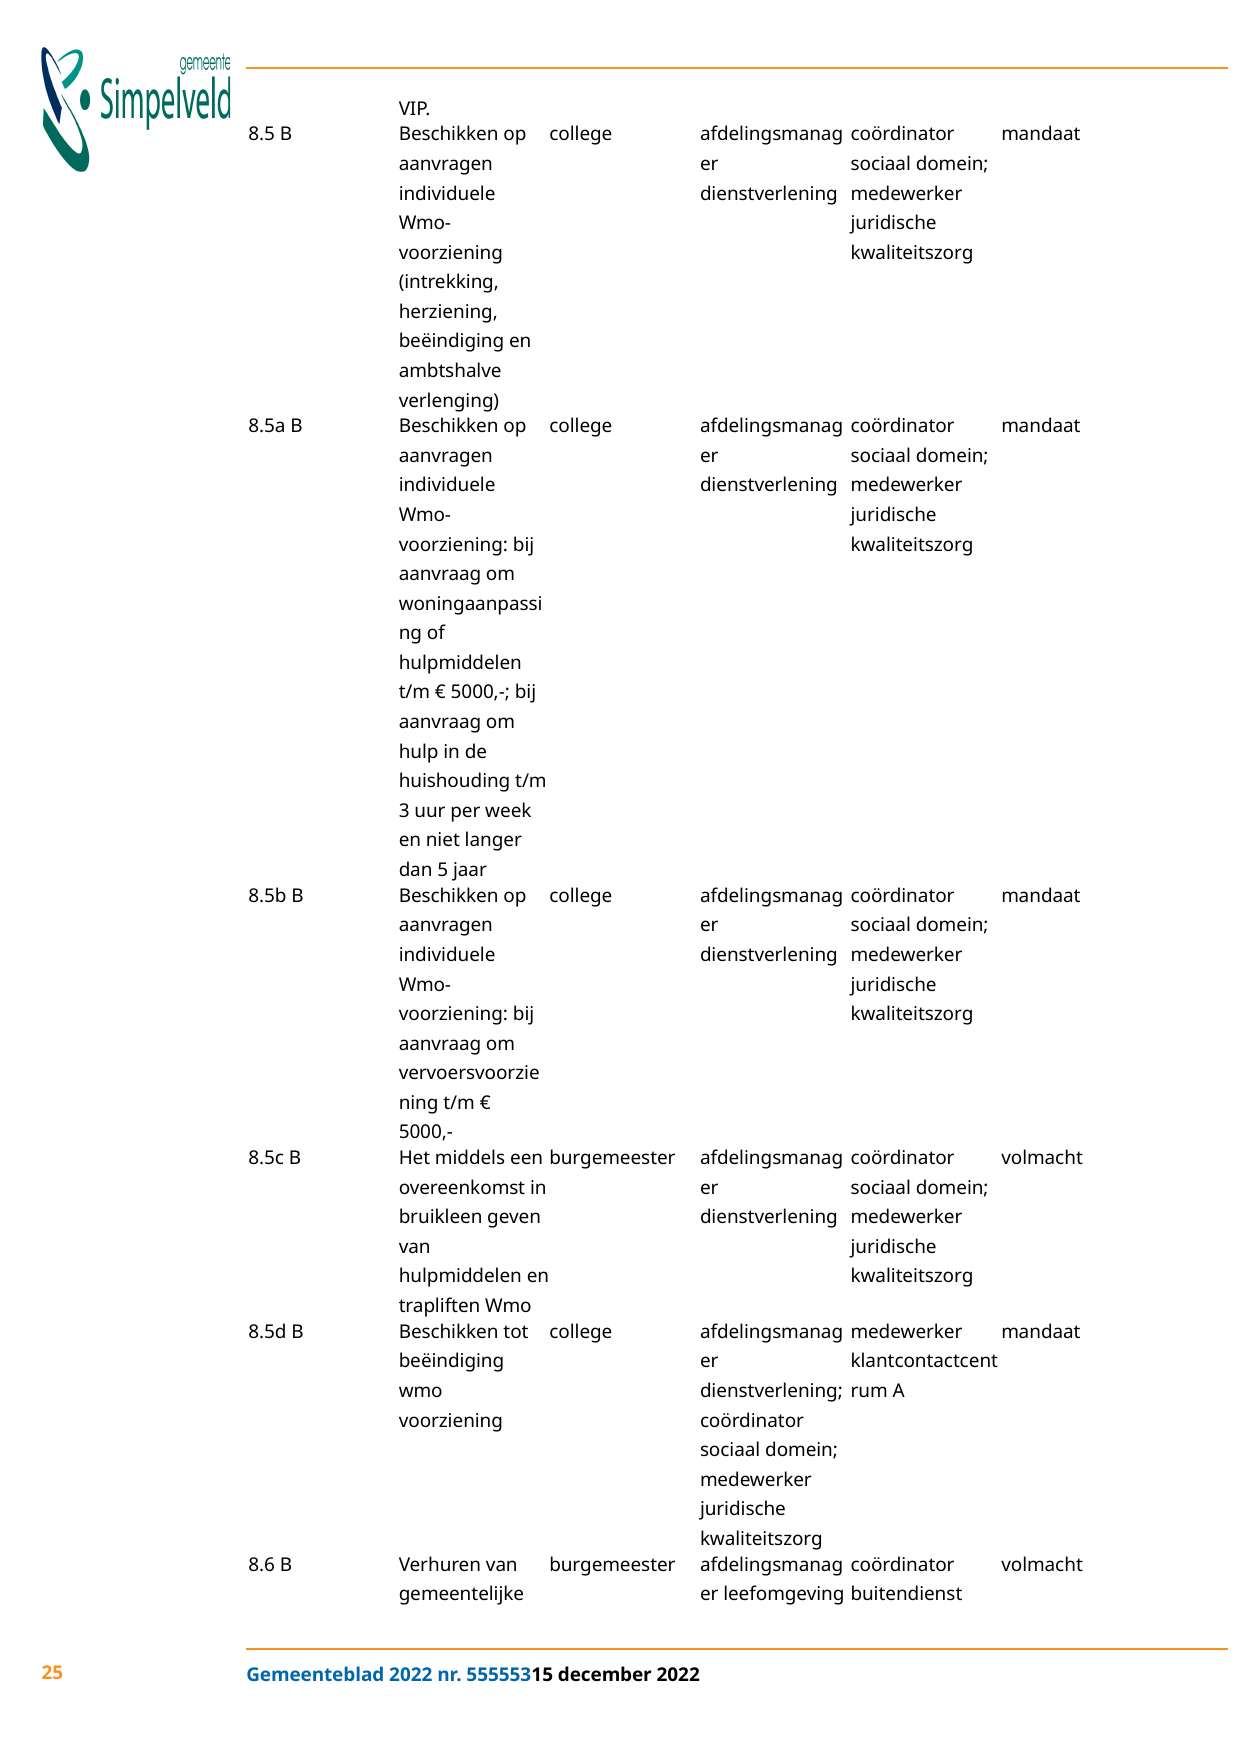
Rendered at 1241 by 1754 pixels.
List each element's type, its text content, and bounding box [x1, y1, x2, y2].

table_cell mandaat [1001, 882, 1152, 1144]
table_cell college [549, 882, 700, 1144]
table_cell afdelingsmanager leefomgeving [700, 1551, 850, 1606]
table_cell 8.5d B [248, 1318, 398, 1551]
table_cell VIP. [399, 95, 549, 121]
table_cell burgemeester [549, 1551, 700, 1606]
table_cell [700, 95, 850, 121]
table_cell coördinator sociaal domein; medewerker juridische kwaliteitszorg [850, 413, 1001, 882]
table_cell college [549, 413, 700, 882]
table_cell [248, 95, 398, 121]
picture [41, 47, 231, 172]
table_cell Beschikken op aanvragen individuele Wmo-voorziening: bij aanvraag om vervoersvoorziening t/m € 5000,- [399, 882, 549, 1144]
table_cell Verhuren van gemeentelijke [399, 1551, 549, 1606]
table_cell coördinator sociaal domein; medewerker juridische kwaliteitszorg [850, 1144, 1001, 1318]
table_cell Het middels een overeenkomst in bruikleen geven van hulpmiddelen en trapliften Wmo [399, 1144, 549, 1318]
table_cell afdelingsmanager dienstverlening [700, 882, 850, 1144]
table_cell 8.6 B [248, 1551, 398, 1606]
table_cell 8.5 B [248, 121, 398, 412]
table_cell afdelingsmanager dienstverlening; coördinator sociaal domein; medewerker juridische kwaliteitszorg [700, 1318, 850, 1551]
table_cell Beschikken op aanvragen individuele Wmo-voorziening: bij aanvraag om woningaanpassing of hulpmiddelen t/m € 5000,-; bij aanvraag om hulp in de huishouding t/m 3 uur per week en niet langer dan 5 jaar [399, 413, 549, 882]
table_cell 8.5b B [248, 882, 398, 1144]
table_cell [850, 95, 1001, 121]
table_cell [1001, 95, 1152, 121]
table_cell medewerker klantcontactcentrum A [850, 1318, 1001, 1551]
table_cell burgemeester [549, 1144, 700, 1318]
table_cell Beschikken op aanvragen individuele Wmo-voorziening (intrekking, herziening, beëindiging en ambtshalve verlenging) [399, 121, 549, 412]
table_cell mandaat [1001, 121, 1152, 412]
table_cell college [549, 1318, 700, 1551]
table_cell afdelingsmanager dienstverlening [700, 413, 850, 882]
table_cell afdelingsmanager dienstverlening [700, 1144, 850, 1318]
table_cell coördinator buitendienst [850, 1551, 1001, 1606]
table_cell afdelingsmanager dienstverlening [700, 121, 850, 412]
table_cell 8.5c B [248, 1144, 398, 1318]
table_cell 8.5a B [248, 413, 398, 882]
table_cell coördinator sociaal domein; medewerker juridische kwaliteitszorg [850, 121, 1001, 412]
table_cell coördinator sociaal domein; medewerker juridische kwaliteitszorg [850, 882, 1001, 1144]
table_cell college [549, 121, 700, 412]
table_cell volmacht [1001, 1144, 1152, 1318]
table_cell volmacht [1001, 1551, 1152, 1606]
table_cell [549, 95, 700, 121]
table_cell mandaat [1001, 1318, 1152, 1551]
table_cell Beschikken tot beëindiging wmo voorziening [399, 1318, 549, 1551]
table_cell mandaat [1001, 413, 1152, 882]
